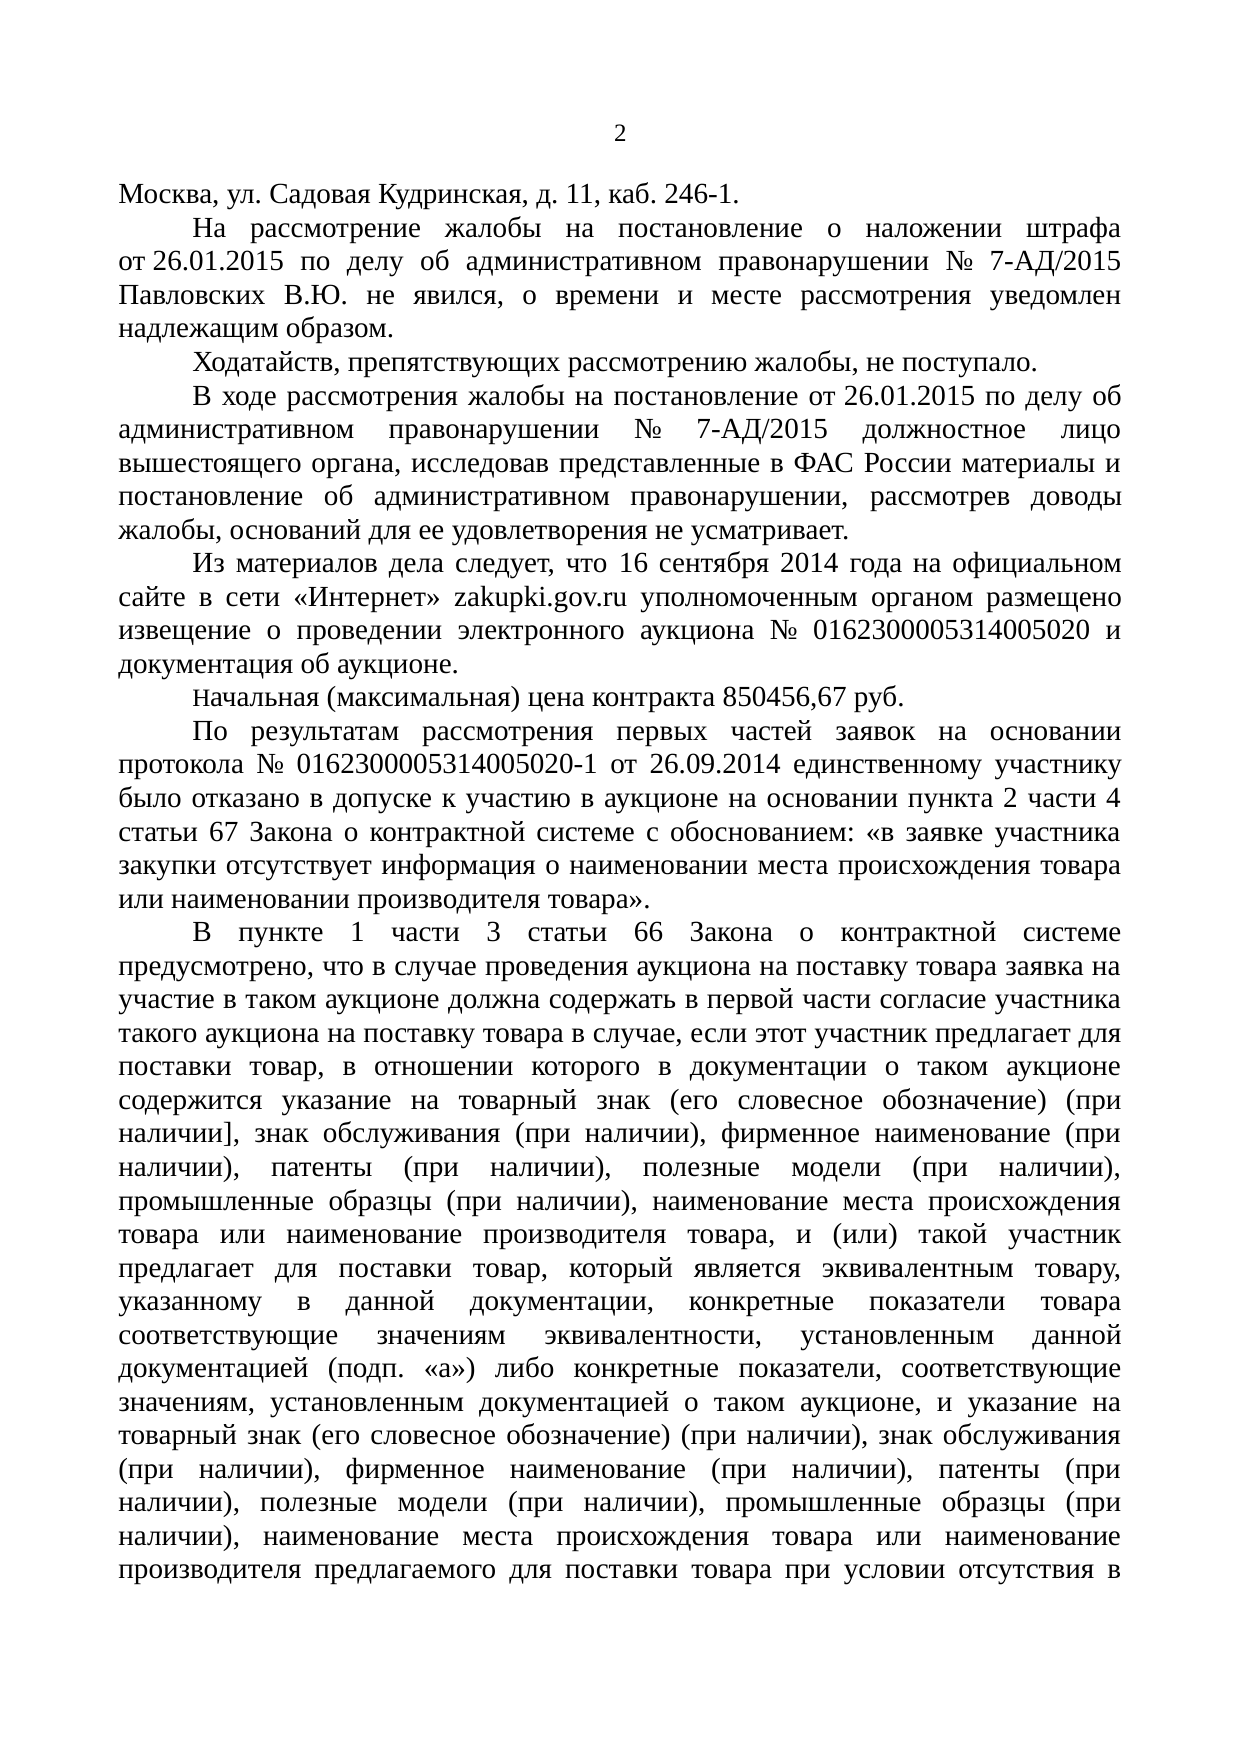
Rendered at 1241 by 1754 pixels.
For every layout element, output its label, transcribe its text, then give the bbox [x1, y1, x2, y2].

text На рассмотрение жалобы на постановление о наложении штрафа от 26.01.2015 по делу об административном правонарушении № 7-АД/2015 Павловских В.Ю. не явился, о времени и месте рассмотрения уведомлен надлежащим образом. [118, 210, 1122, 344]
text В ходе рассмотрения жалобы на постановление от 26.01.2015 по делу об административном правонарушении № 7-АД/2015 должностное лицо вышестоящего органа, исследовав представленные в ФАС России материалы и постановление об административном правонарушении, рассмотрев доводы жалобы, оснований для ее удовлетворения не усматривает. [118, 378, 1122, 545]
text В пункте 1 части 3 статьи 66 Закона о контрактной системе предусмотрено, что в случае проведения аукциона на поставку товара заявка на участие в таком аукционе должна содержать в первой части согласие участника такого аукциона на поставку товара в случае, если этот участник предлагает для поставки товар, в отношении которого в документации о таком аукционе содержится указание на товарный знак (его словесное обозначение) (при наличии], знак обслуживания (при наличии), фирменное наименование (при наличии), патенты (при наличии), полезные модели (при наличии), промышленные образцы (при наличии), наименование места происхождения товара или наименование производителя товара, и (или) такой участник предлагает для поставки товар, который является эквивалентным товару, указанному в данной документации, конкретные показатели товара соответствующие значениям эквивалентности, установленным данной документацией (подп. «а») либо конкретные показатели, соответствующие значениям, установленным документацией о таком аукционе, и указание на товарный знак (его словесное обозначение) (при наличии), знак обслуживания (при наличии), фирменное наименование (при наличии), патенты (при наличии), полезные модели (при наличии), промышленные образцы (при наличии), наименование места происхождения товара или наименование производителя предлагаемого для поставки товара при условии отсутствия в [118, 914, 1122, 1585]
text По результатам рассмотрения первых частей заявок на основании протокола № 0162300005314005020-1 от 26.09.2014 единственному участнику было отказано в допуске к участию в аукционе на основании пункта 2 части 4 статьи 67 Закона о контрактной системе с обоснованием: «в заявке участника закупки отсутствует информация о наименовании места происхождения товара или наименовании производителя товара». [118, 713, 1122, 914]
text Из материалов дела следует, что 16 сентября 2014 года на официальном сайте в сети «Интернет» zakupki.gov.ru уполномоченным органом размещено извещение о проведении электронного аукциона № 0162300005314005020 и документация об аукционе. [118, 545, 1122, 679]
text Ходатайств, препятствующих рассмотрению жалобы, не поступало. [118, 344, 1122, 378]
text Начальная (максимальная) цена контракта 850456,67 руб. [118, 679, 1122, 713]
text Москва, ул. Садовая Кудринская, д. 11, каб. 246-1. [118, 176, 1122, 210]
